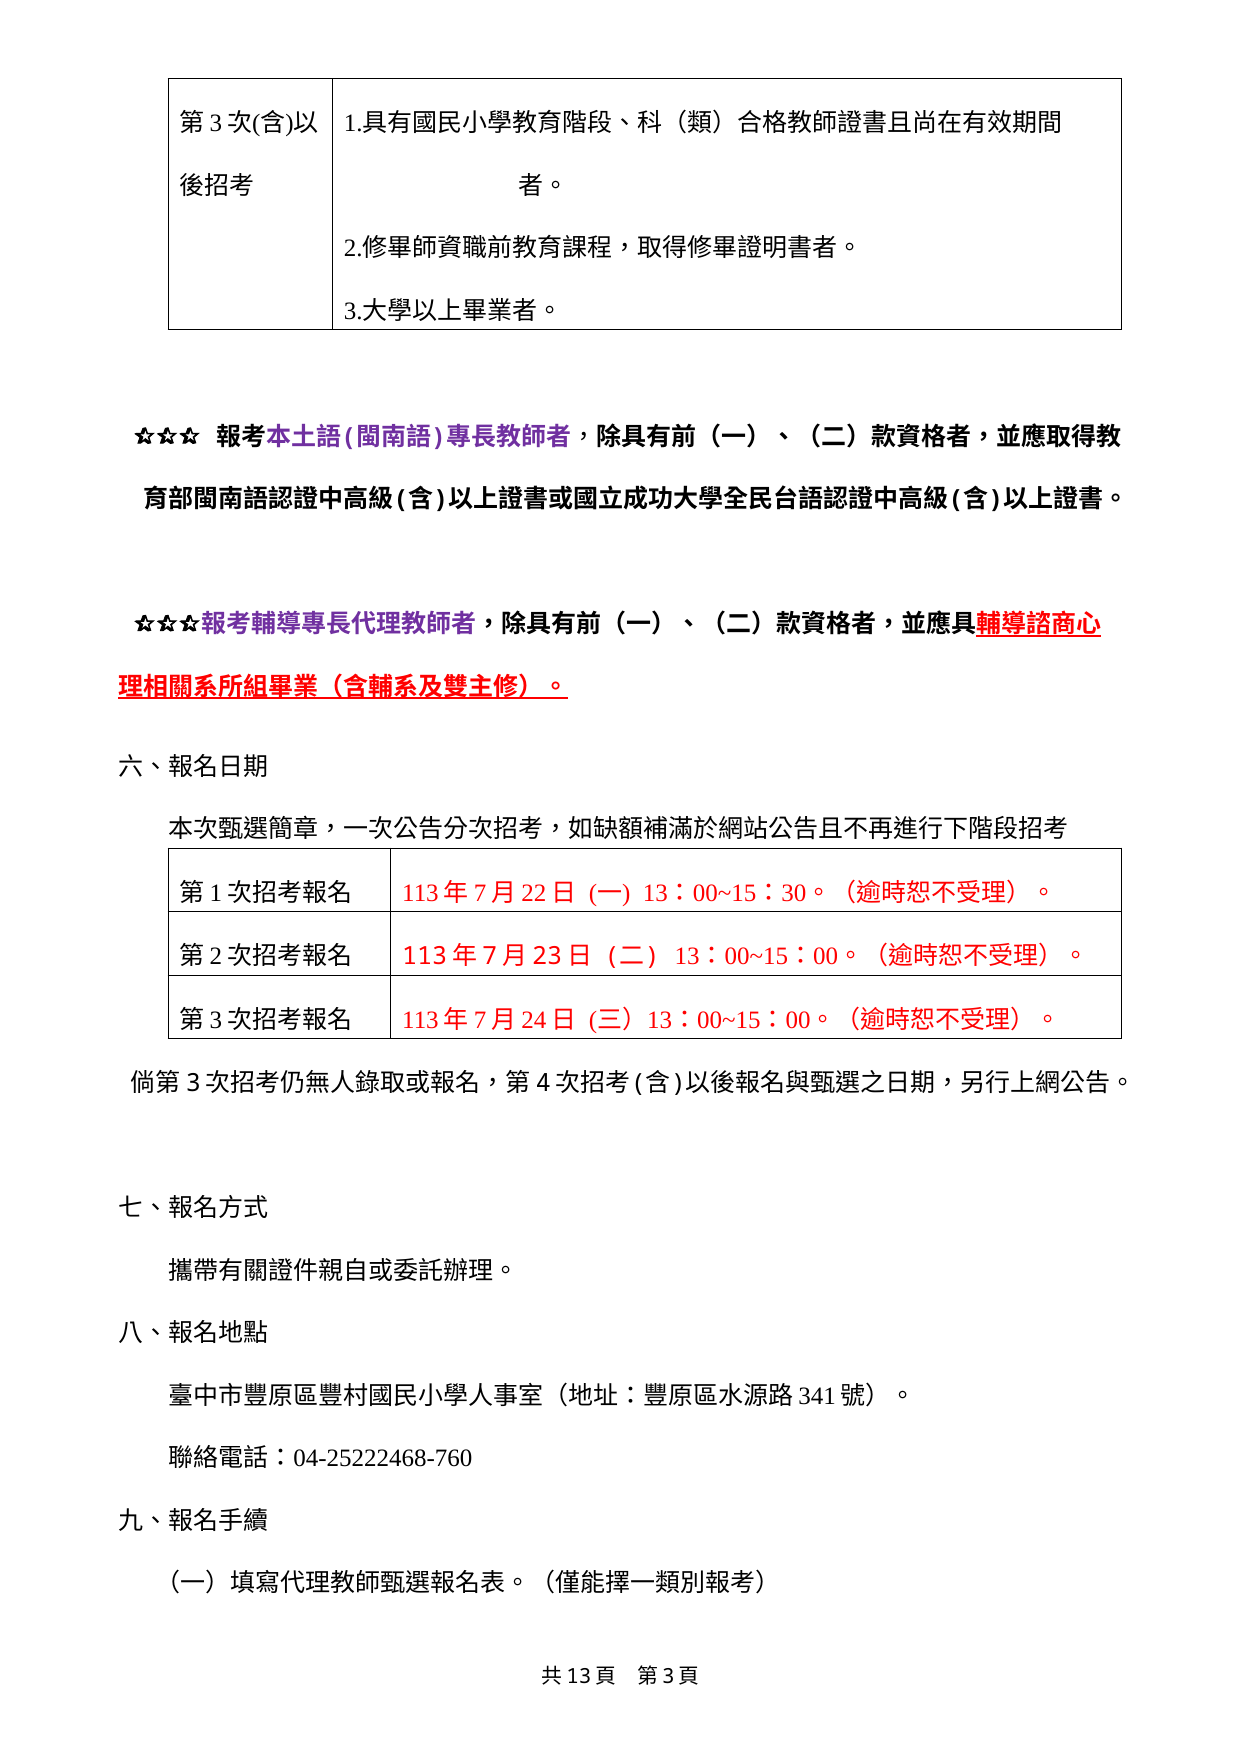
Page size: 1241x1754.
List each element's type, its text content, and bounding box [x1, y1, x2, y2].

table_cell 第3次招考報名 [169, 976, 390, 1038]
text 倘第3次招考仍無人錄取或報名，第4次招考(含)以後報名與甄選之日期，另行上網公告。 [118, 1039, 1122, 1102]
text 報考輔導專長代理教師者，除具有前（一）、（二）款資格者，並應具輔導諮商心理相關系所組畢業（含輔系及雙主修）。 [118, 580, 1122, 705]
table_header 第1次招考報名 [169, 849, 390, 911]
table_cell 第2次招考報名 [169, 912, 390, 974]
text 九、報名手續 [118, 1477, 1122, 1539]
text 八、報名地點 臺中市豐原區豐村國民小學人事室（地址：豐原區水源路341號）。 [118, 1289, 1122, 1414]
text 聯絡電話：04-25222468-760 [168, 1414, 1122, 1477]
table_header 113年7月22日 (一) 13：00~15：30。（逾時恕不受理）。 [391, 849, 1121, 911]
table_cell 113年7月23日 (二) 13：00~15：00。（逾時恕不受理）。 [391, 912, 1121, 974]
text 六、報名日期 本次甄選簡章，一次公告分次招考，如缺額補滿於網站公告且不再進行下階段招考 [118, 722, 1122, 847]
table_cell 第3次(含)以後招考 [169, 79, 332, 329]
text 七、報名方式 攜帶有關證件親自或委託辦理。 [118, 1164, 1122, 1289]
table_cell 1.具有國民小學教育階段、科（類）合格教師證書且尚在有效期間者。 2.修畢師資職前教育課程，取得修畢證明書者。 3.大學以上畢業者。 [333, 79, 1121, 329]
text （一）填寫代理教師甄選報名表。（僅能擇一類別報考） [118, 1539, 1122, 1602]
text  報考本土語(閩南語)專長教師者，除具有前（一）、（二）款資格者，並應取得教育部閩南語認證中高級(含)以上證書或國立成功大學全民台語認證中高級(含)以上證書。 [118, 393, 1122, 518]
table_cell 113年7月24日 (三）13：00~15：00。（逾時恕不受理）。 [391, 976, 1121, 1038]
